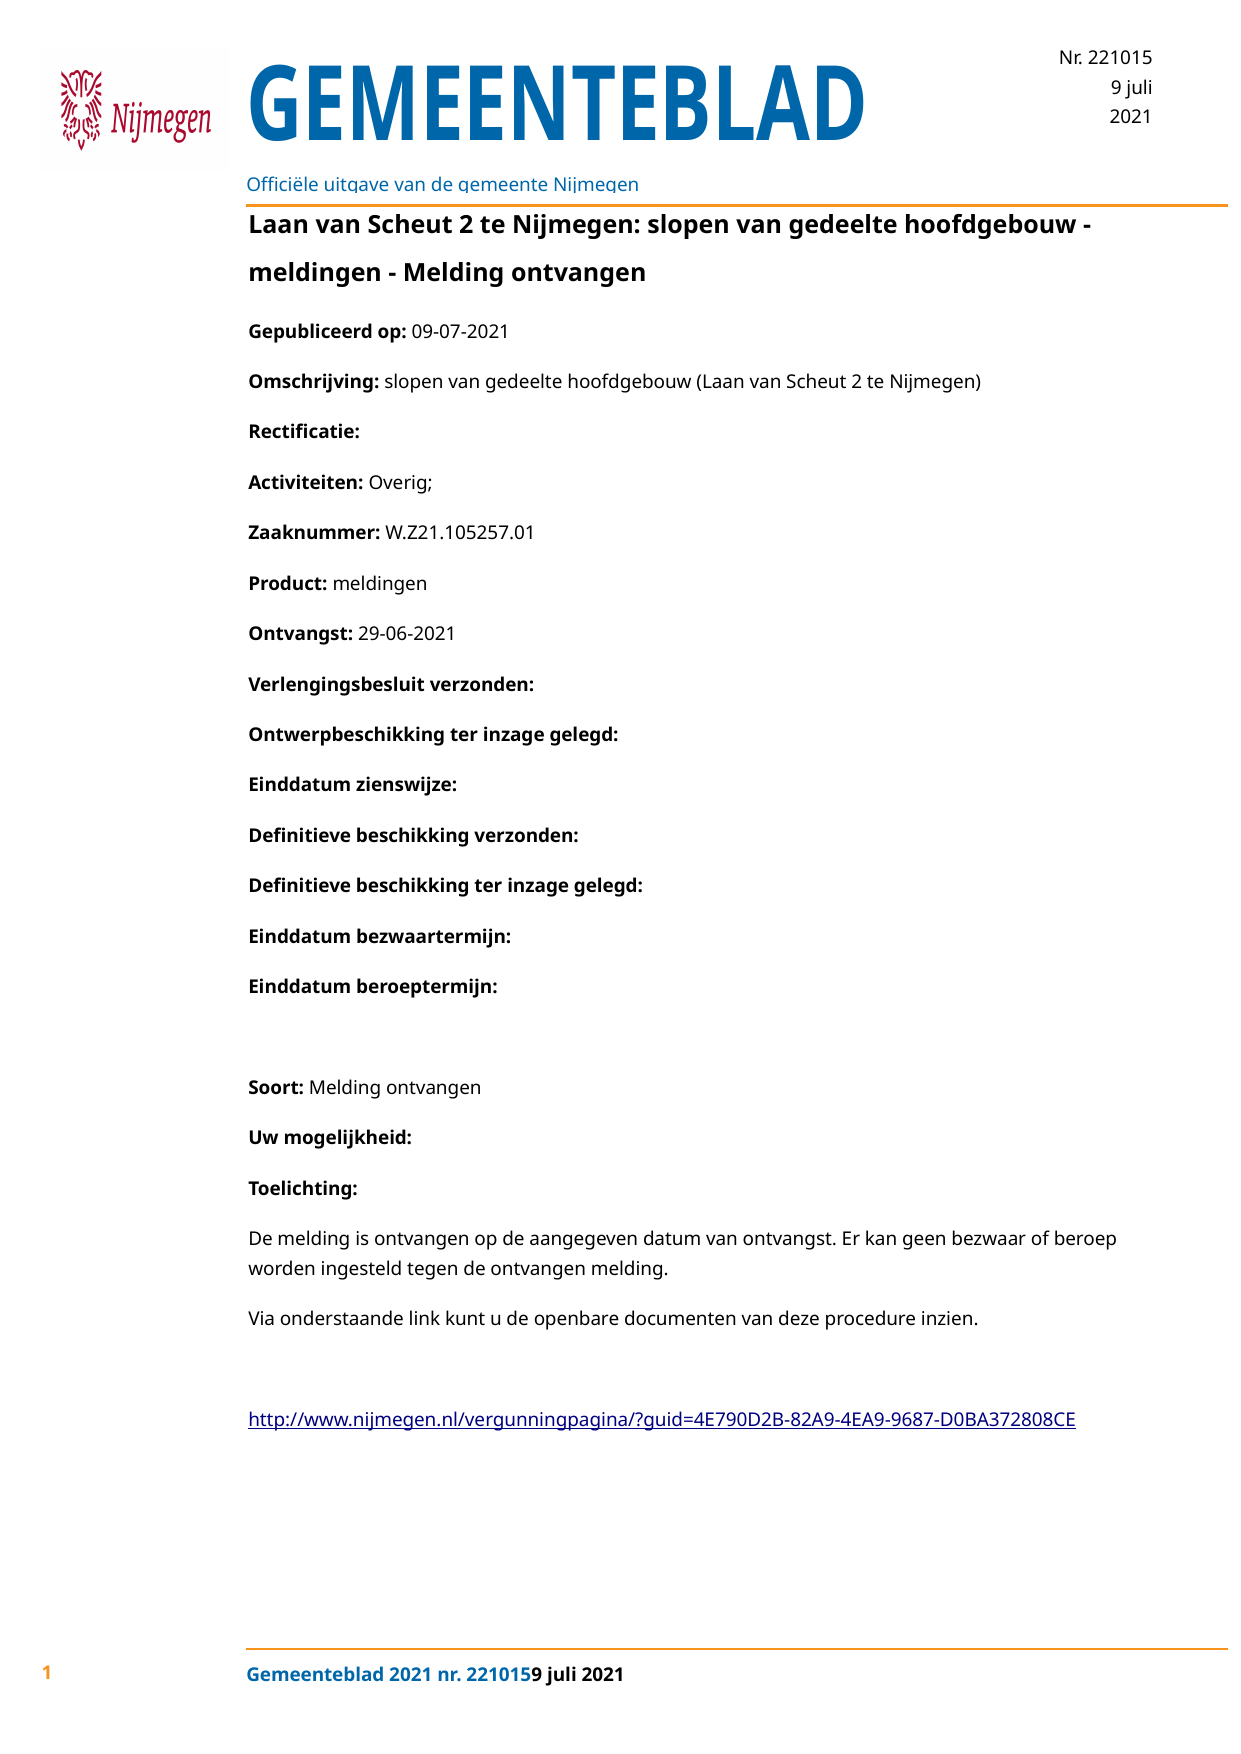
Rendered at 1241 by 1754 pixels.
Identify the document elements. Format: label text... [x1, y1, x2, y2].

text Definitieve beschikking verzonden: [248, 822, 1152, 848]
text Einddatum bezwaartermijn: [248, 923, 1152, 949]
text Ontvangst: 29-06-2021 [248, 620, 1152, 646]
text Product: meldingen [248, 570, 1152, 596]
text Laan van Scheut 2 te Nijmegen: slopen van gedeelte hoofdgebouw - meldingen - Melding ontvangen [248, 207, 1152, 288]
text Soort: Melding ontvangen [248, 1074, 1152, 1100]
text Definitieve beschikking ter inzage gelegd: [248, 872, 1152, 898]
text Rectificatie: [248, 419, 1152, 444]
text Ontwerpbeschikking ter inzage gelegd: [248, 721, 1152, 747]
text Gepubliceerd op: 09-07-2021 [248, 318, 1152, 344]
text De melding is ontvangen op de aangegeven datum van ontvangst. Er kan geen bezwaar of beroep worden ingesteld tegen de ontvangen melding. [248, 1225, 1152, 1281]
text Via onderstaande link kunt u de openbare documenten van deze procedure inzien. [248, 1305, 1152, 1331]
text Zaaknummer: W.Z21.105257.01 [248, 519, 1152, 545]
text Activiteiten: Overig; [248, 469, 1152, 495]
text Verlengingsbesluit verzonden: [248, 671, 1152, 697]
text Einddatum zienswijze: [248, 772, 1152, 797]
text Toelichting: [248, 1175, 1152, 1201]
text Uw mogelijkheid: [248, 1124, 1152, 1150]
text Omschrijving: slopen van gedeelte hoofdgebouw (Laan van Scheut 2 te Nijmegen) [248, 368, 1152, 394]
text http://www.nijmegen.nl/vergunningpagina/?guid=4E790D2B-82A9-4EA9-9687-D0BA372808CE [248, 1406, 1152, 1432]
picture [41, 47, 231, 172]
text Einddatum beroeptermijn: [248, 973, 1152, 999]
